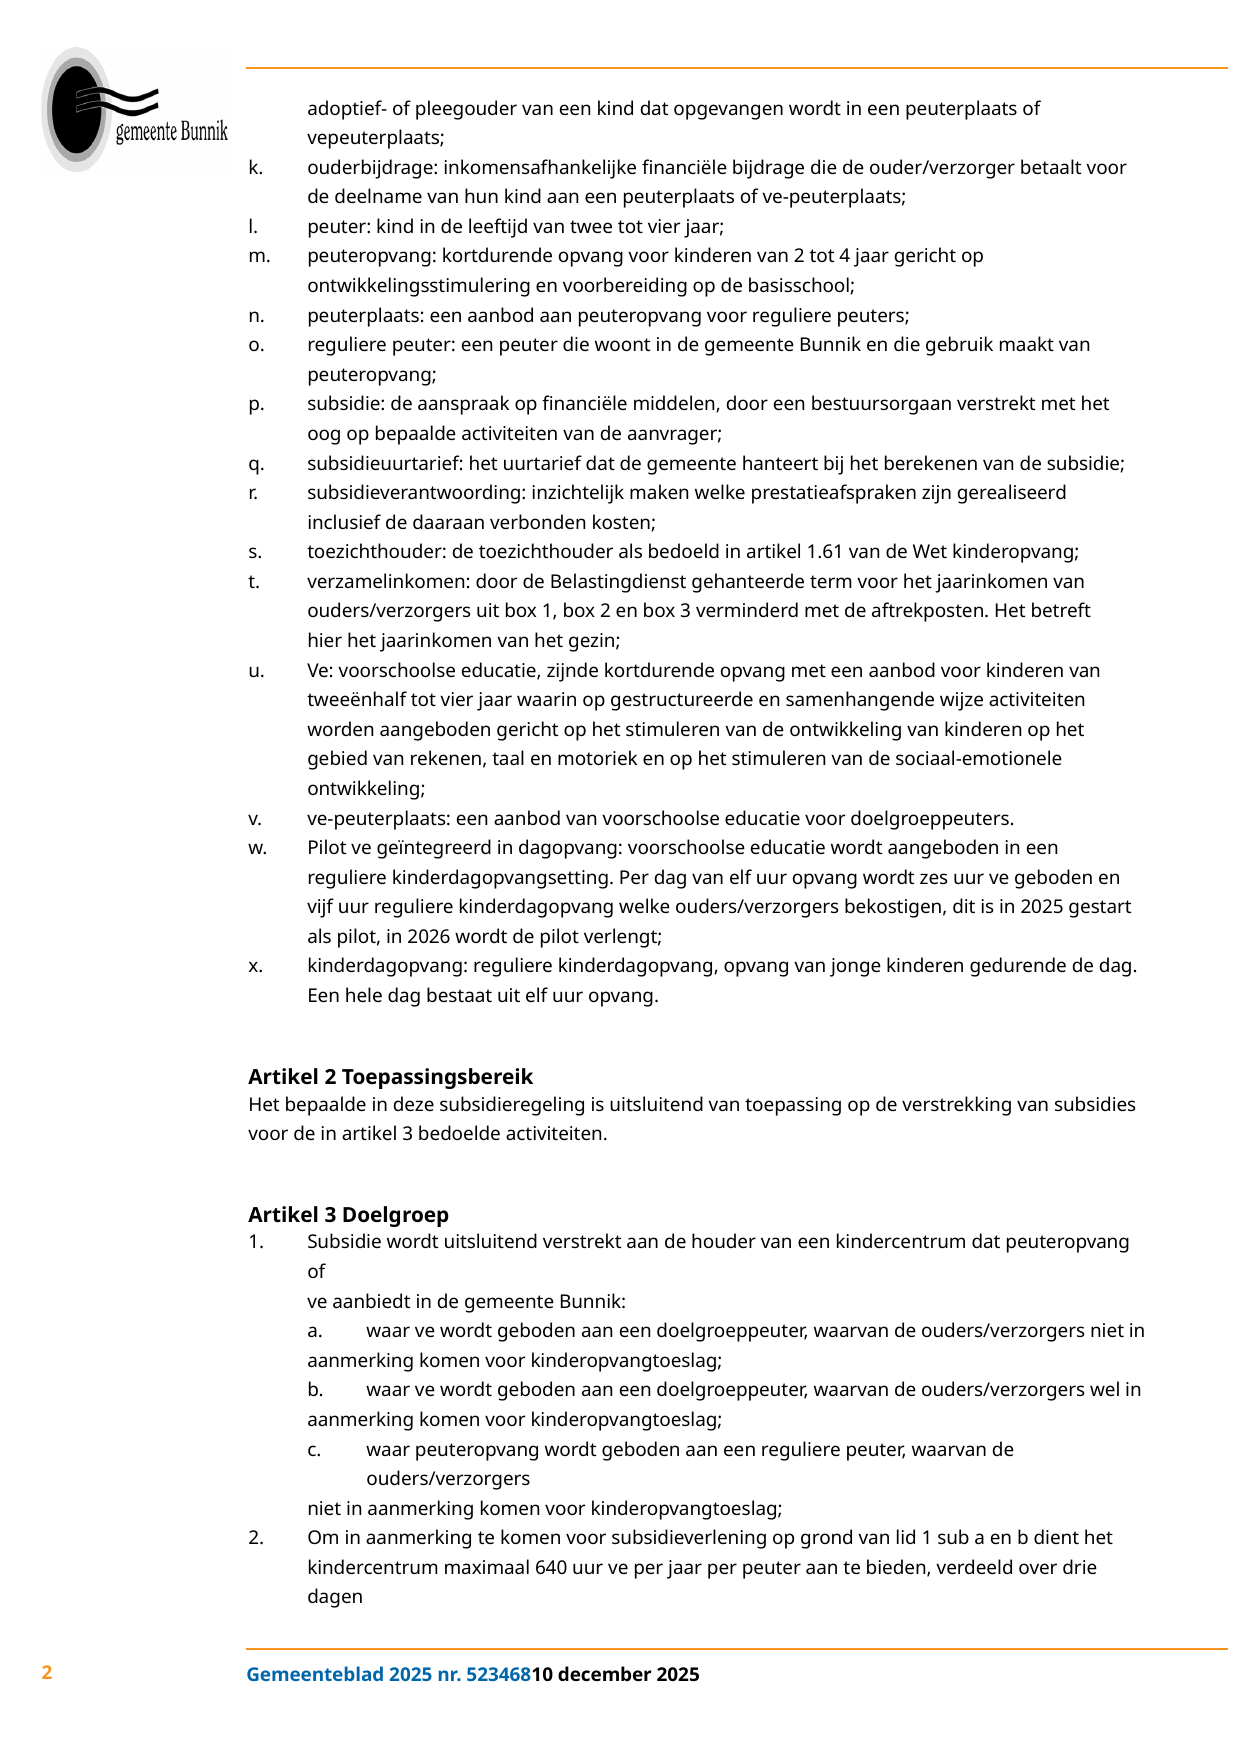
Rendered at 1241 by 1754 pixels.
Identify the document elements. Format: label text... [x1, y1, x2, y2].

list vijf uur reguliere kinderdagopvang welke ouders/verzorgers bekostigen, dit is in 2025 gestart [248, 893, 1152, 919]
list toezichthouder: de toezichthouder als bedoeld in artikel 1.61 van de Wet kinderopvang; [248, 538, 1152, 564]
list kindercentrum maximaal 640 uur ve per jaar per peuter aan te bieden, verdeeld over drie dagen [248, 1554, 1152, 1609]
list peuteropvang: kortdurende opvang voor kinderen van 2 tot 4 jaar gericht op [248, 243, 1152, 268]
list ontwikkeling; [248, 775, 1152, 801]
list verzamelinkomen: door de Belastingdienst gehanteerde term voor het jaarinkomen van [248, 568, 1152, 594]
list worden aangeboden gericht op het stimuleren van de ontwikkeling van kinderen op het [248, 716, 1152, 742]
list als pilot, in 2026 wordt de pilot verlengt; [248, 923, 1152, 949]
list tweeënhalf tot vier jaar waarin op gestructureerde en samenhangende wijze activiteiten [248, 686, 1152, 712]
list ouders/verzorgers uit box 1, box 2 en box 3 verminderd met de aftrekposten. Het betreft [248, 598, 1152, 623]
list Ve: voorschoolse educatie, zijnde kortdurende opvang met een aanbod voor kinderen van [248, 657, 1152, 683]
list peuter: kind in de leeftijd van twee tot vier jaar; [248, 213, 1152, 239]
list subsidieverantwoording: inzichtelijk maken welke prestatieafspraken zijn gerealiseerd [248, 479, 1152, 505]
list waar ve wordt geboden aan een doelgroeppeuter, waarvan de ouders/verzorgers wel in [307, 1377, 1152, 1402]
list adoptief- of pleegouder van een kind dat opgevangen wordt in een peuterplaats of vepeuterplaats; [248, 95, 1152, 150]
list aanmerking komen voor kinderopvangtoeslag; [248, 1406, 1152, 1432]
list waar peuteropvang wordt geboden aan een reguliere peuter, waarvan de ouders/verzorgers [307, 1436, 1152, 1491]
list aanmerking komen voor kinderopvangtoeslag; [248, 1347, 1152, 1373]
list inclusief de daaraan verbonden kosten; [248, 509, 1152, 535]
list ve-peuterplaats: een aanbod van voorschoolse educatie voor doelgroeppeuters. [248, 805, 1152, 831]
list de deelname van hun kind aan een peuterplaats of ve-peuterplaats; [248, 183, 1152, 209]
text Artikel 3 Doelgroep [248, 1200, 1152, 1229]
list Een hele dag bestaat uit elf uur opvang. [248, 982, 1152, 1008]
list subsidie: de aanspraak op financiële middelen, door een bestuursorgaan verstrekt met het [248, 391, 1152, 416]
list niet in aanmerking komen voor kinderopvangtoeslag; [248, 1495, 1152, 1521]
list ontwikkelingsstimulering en voorbereiding op de basisschool; [248, 272, 1152, 298]
list reguliere peuter: een peuter die woont in de gemeente Bunnik en die gebruik maakt van [248, 331, 1152, 357]
list hier het jaarinkomen van het gezin; [248, 627, 1152, 653]
list ouderbijdrage: inkomensafhankelijke financiële bijdrage die de ouder/verzorger betaalt voor [248, 154, 1152, 180]
text Artikel 2 Toepassingsbereik [248, 1062, 1152, 1091]
text Het bepaalde in deze subsidieregeling is uitsluitend van toepassing op de verstrekking van subsidies [248, 1091, 1152, 1116]
list oog op bepaalde activiteiten van de aanvrager; [248, 420, 1152, 446]
list Subsidie wordt uitsluitend verstrekt aan de houder van een kindercentrum dat peuteropvang of [248, 1229, 1152, 1284]
list Om in aanmerking te komen voor subsidieverlening op grond van lid 1 sub a en b dient het [248, 1524, 1152, 1550]
list waar ve wordt geboden aan een doelgroeppeuter, waarvan de ouders/verzorgers niet in [307, 1317, 1152, 1343]
list gebied van rekenen, taal en motoriek en op het stimuleren van de sociaal-emotionele [248, 746, 1152, 771]
list subsidieuurtarief: het uurtarief dat de gemeente hanteert bij het berekenen van de subsidie; [248, 450, 1152, 476]
list ve aanbiedt in de gemeente Bunnik: [248, 1288, 1152, 1314]
list peuterplaats: een aanbod aan peuteropvang voor reguliere peuters; [248, 302, 1152, 328]
picture [41, 47, 231, 172]
list kinderdagopvang: reguliere kinderdagopvang, opvang van jonge kinderen gedurende de dag. [248, 953, 1152, 978]
list peuteropvang; [248, 361, 1152, 387]
list Pilot ve geïntegreerd in dagopvang: voorschoolse educatie wordt aangeboden in een [248, 834, 1152, 860]
list reguliere kinderdagopvangsetting. Per dag van elf uur opvang wordt zes uur ve geboden en [248, 864, 1152, 890]
text voor de in artikel 3 bedoelde activiteiten. [248, 1120, 1152, 1146]
